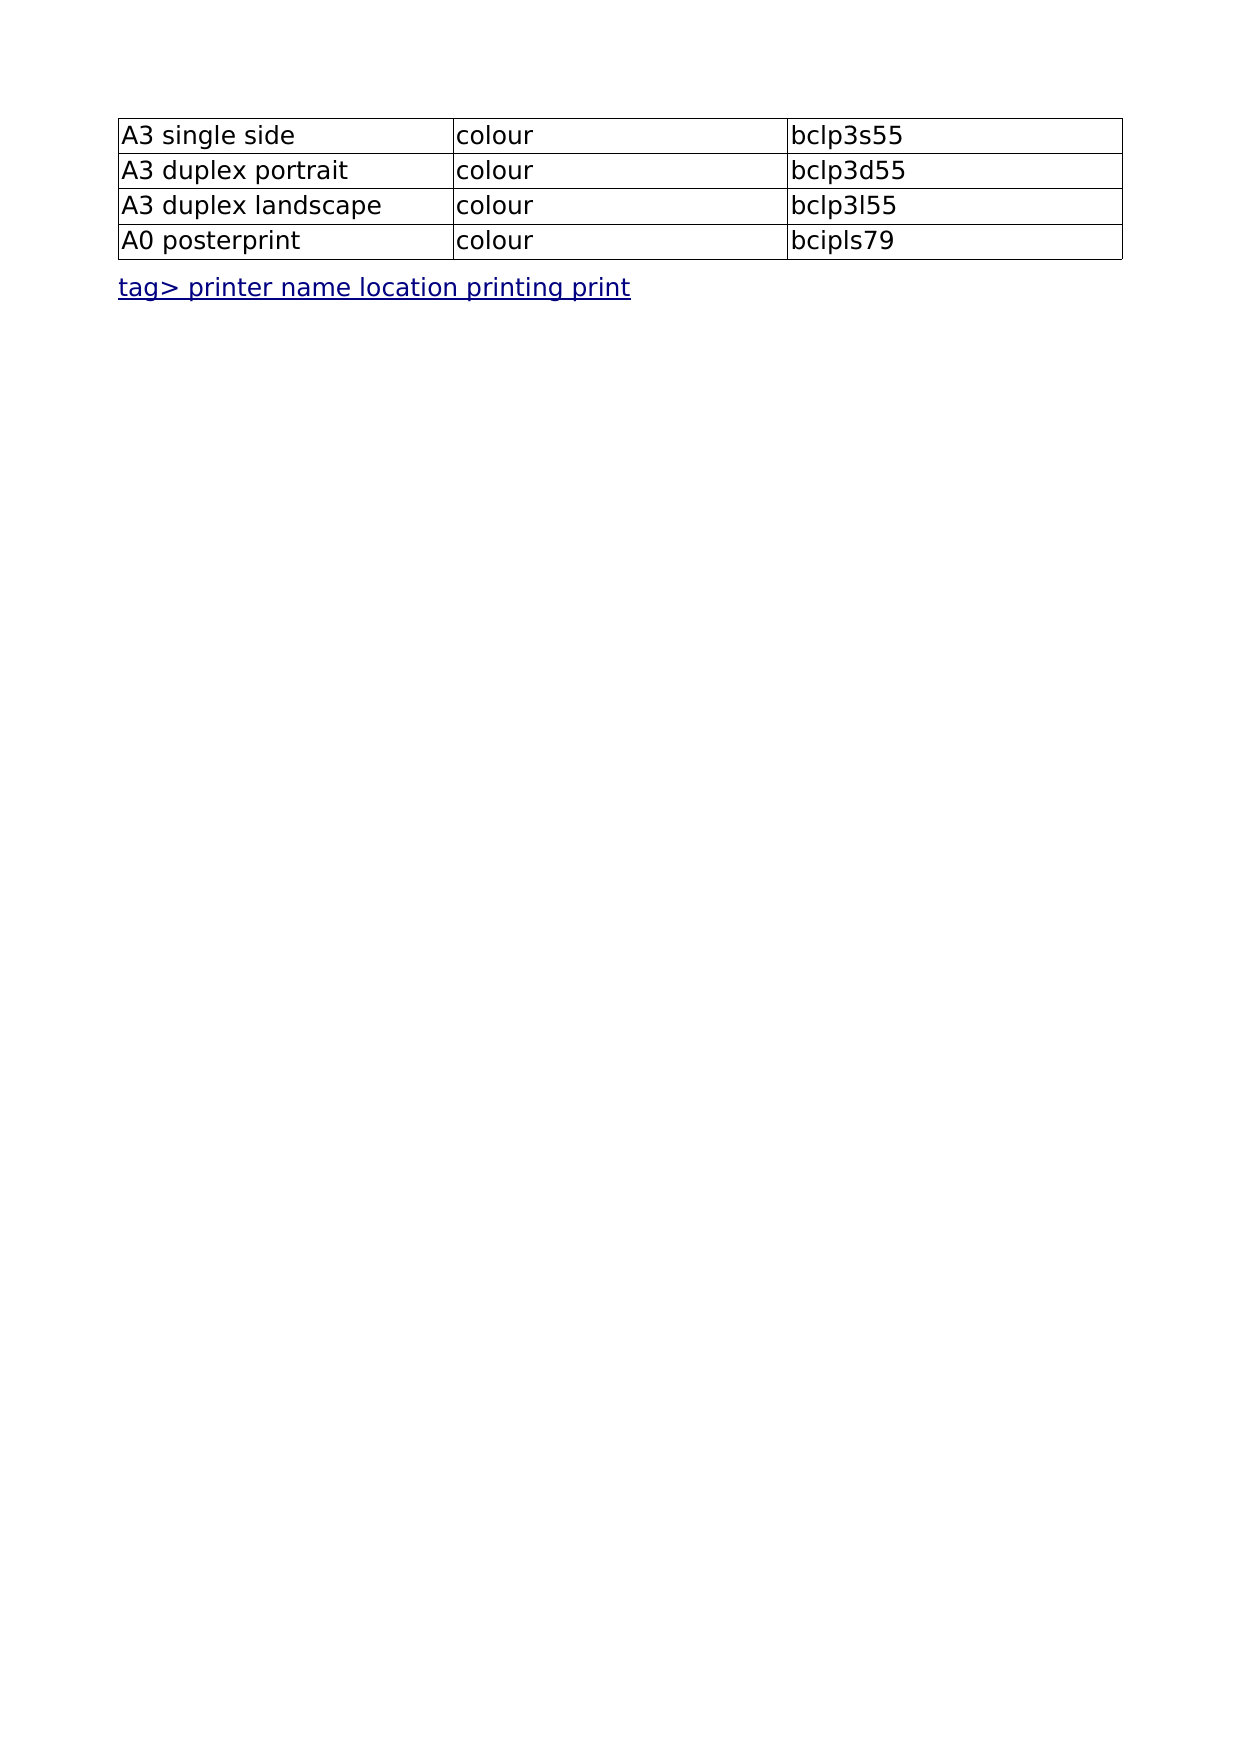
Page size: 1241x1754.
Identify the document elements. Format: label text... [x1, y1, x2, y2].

table_cell bcipls79 [788, 225, 1122, 258]
table_cell colour [454, 225, 787, 258]
table_cell A3 single side [119, 119, 453, 153]
table_cell colour [454, 189, 787, 223]
table_cell colour [454, 154, 787, 188]
table_cell A3 duplex portrait [119, 154, 453, 188]
text tag> printer name location printing print [118, 273, 1122, 303]
table_cell A0 posterprint [119, 225, 453, 258]
table_cell bclp3s55 [788, 119, 1122, 153]
table_cell A3 duplex landscape [119, 189, 453, 223]
table_cell colour [454, 119, 787, 153]
table_cell bclp3l55 [788, 189, 1122, 223]
table_cell bclp3d55 [788, 154, 1122, 188]
